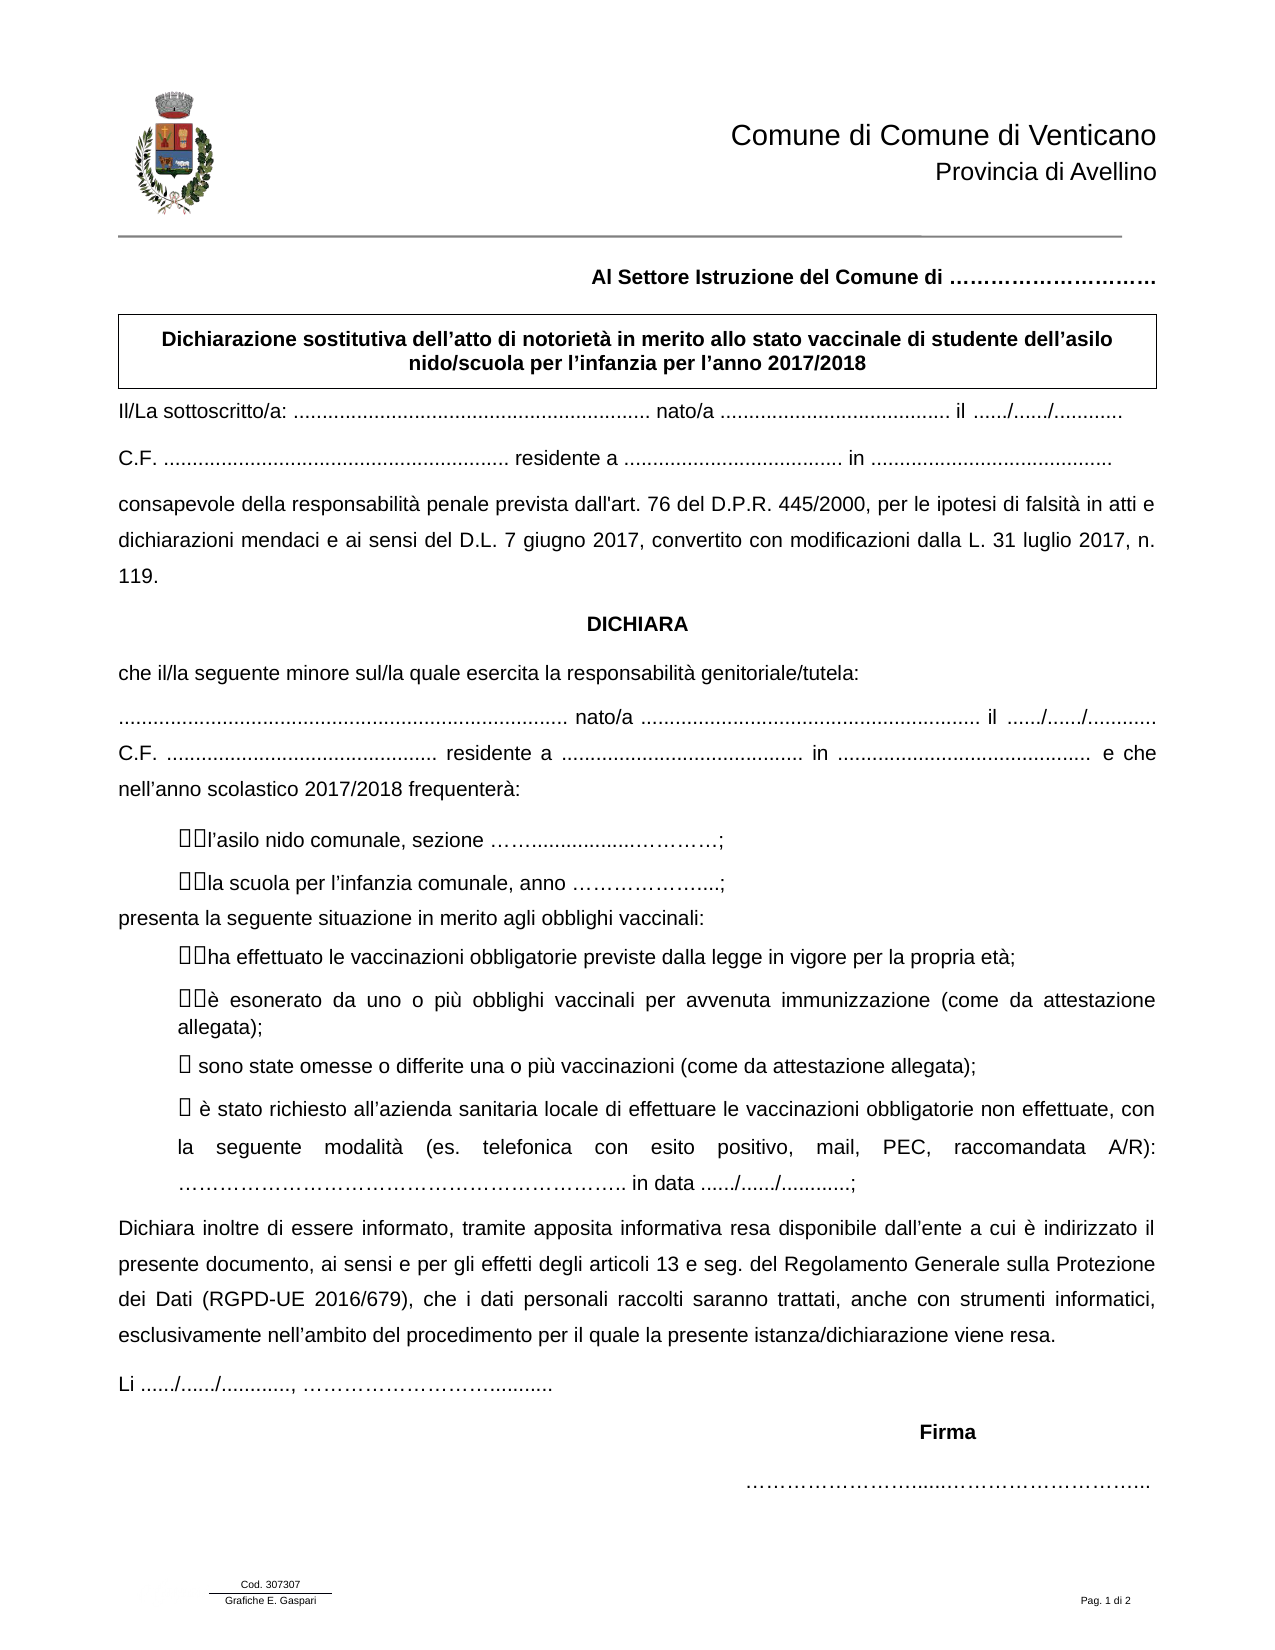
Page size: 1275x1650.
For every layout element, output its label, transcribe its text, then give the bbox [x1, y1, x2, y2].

text è esonerato da uno o più obblighi vaccinali per avvenuta immunizzazione (come da attestazione allegata); [177, 980, 1157, 1038]
table_header Dichiarazione sostitutiva dell’atto di notorietà in merito allo stato vaccinale di studente dell’asilo nido/scuola per l’infanzia per l’anno 2017/2018 [119, 315, 1156, 388]
text Li ....../....../............, ………………………........... [118, 1372, 1157, 1396]
text  sono state omesse o differite una o più vaccinazioni (come da attestazione allegata); [177, 1047, 1157, 1081]
text Il/La sottoscritto/a: .............................................................. nato/a ........................................ il ....../....../............ [118, 399, 1157, 423]
text Provincia di Avellino [224, 157, 1157, 185]
text l’asilo nido comunale, sezione ……..................…………; [177, 821, 1157, 855]
text ……………………......………………………... [118, 1468, 1157, 1492]
text .............................................................................. nato/a ........................................................... il ....../....../............ C.F. ............................................... residente a .......................................... in ............................................ e che nell’anno scolastico 2017/2018 frequenterà: [118, 705, 1157, 801]
picture [122, 87, 224, 219]
text Al Settore Istruzione del Comune di ………………………… [118, 265, 1157, 289]
text DICHIARA [118, 612, 1157, 636]
text la scuola per l’infanzia comunale, anno ………………....; [177, 863, 1157, 897]
text consapevole della responsabilità penale prevista dall'art. 76 del D.P.R. 445/2000, per le ipotesi di falsità in atti e dichiarazioni mendaci e ai sensi del D.L. 7 giugno 2017, convertito con modificazioni dalla L. 31 luglio 2017, n. 119. [118, 492, 1157, 588]
text Firma [118, 1420, 1157, 1444]
text che il/la seguente minore sul/la quale esercita la responsabilità genitoriale/tutela: [118, 661, 1157, 684]
text ha effettuato le vaccinazioni obbligatorie previste dalla legge in vigore per la propria età; [177, 938, 1157, 972]
text Comune di Comune di Venticano [224, 118, 1157, 152]
text  è stato richiesto all’azienda sanitaria locale di effettuare le vaccinazioni obbligatorie non effettuate, con la seguente modalità (es. telefonica con esito positivo, mail, PEC, raccomandata A/R): ……………………………………………………….. in data ....../....../............; [177, 1089, 1157, 1195]
text C.F. ............................................................ residente a ...................................... in .......................................... [118, 445, 1157, 469]
text Dichiara inoltre di essere informato, tramite apposita informativa resa disponibile dall’ente a cui è indirizzato il presente documento, ai sensi e per gli effetti degli articoli 13 e seg. del Regolamento Generale sulla Protezione dei Dati (RGPD-UE 2016/679), che i dati personali raccolti saranno trattati, anche con strumenti informatici, esclusivamente nell’ambito del procedimento per il quale la presente istanza/dichiarazione viene resa. [118, 1215, 1157, 1347]
text presenta la seguente situazione in merito agli obblighi vaccinali: [118, 906, 1157, 930]
